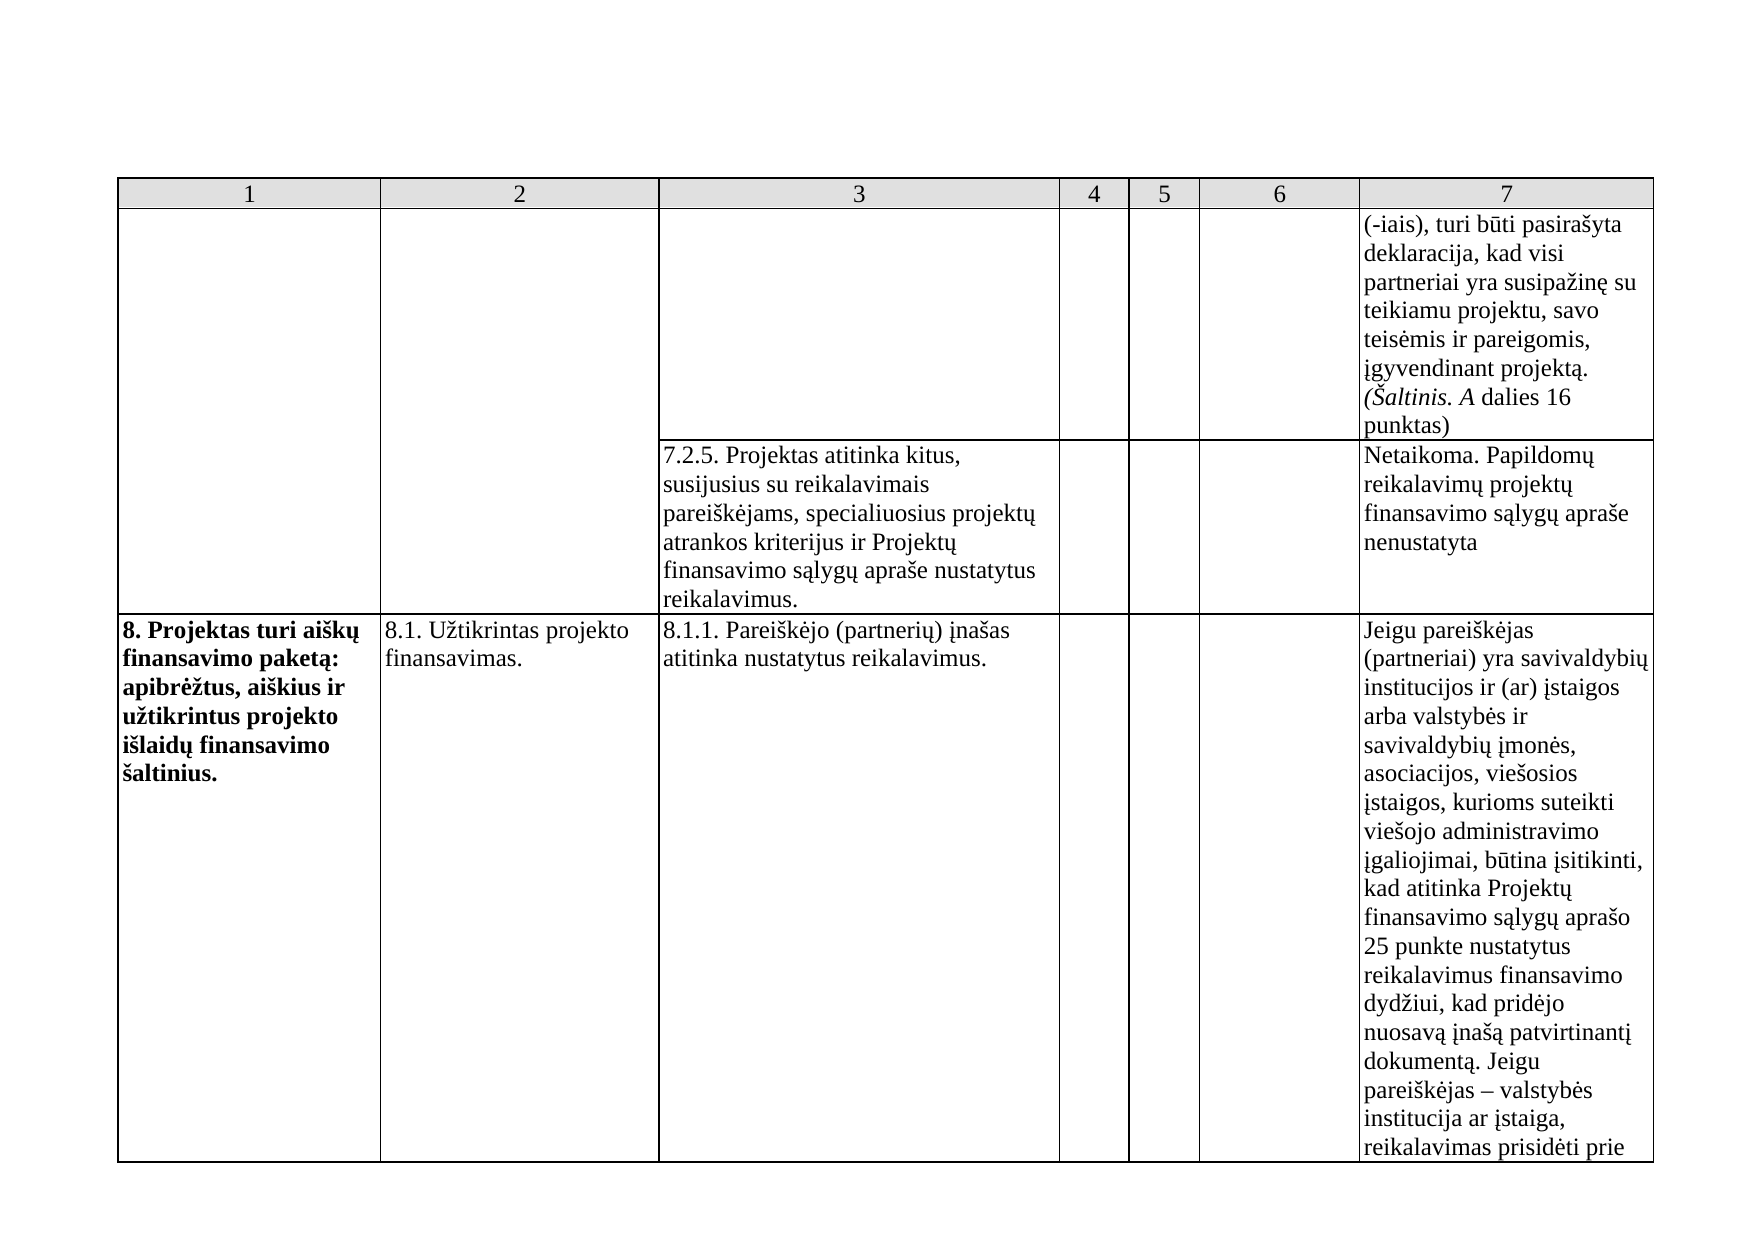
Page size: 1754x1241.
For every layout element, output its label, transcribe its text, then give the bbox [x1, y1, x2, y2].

table_cell [1200, 441, 1359, 613]
table_cell [1200, 615, 1359, 1161]
table_cell 8. Projektas turi aiškų finansavimo paketą: apibrėžtus, aiškius ir užtikrintus projekto išlaidų finansavimo šaltinius. [119, 615, 380, 1161]
table_header 4 [1060, 179, 1128, 207]
table_cell [1200, 209, 1359, 439]
table_cell [1060, 615, 1128, 1161]
table_cell 8.1. Užtikrintas projekto finansavimas. [381, 615, 658, 1161]
table_cell 7.2.5. Projektas atitinka kitus, susijusius su reikalavimais pareiškėjams, specialiuosius projektų atrankos kriterijus ir Projektų finansavimo sąlygų apraše nustatytus reikalavimus. [660, 441, 1059, 613]
table_cell [1060, 441, 1128, 613]
table_header 5 [1130, 179, 1199, 207]
table_cell Netaikoma. Papildomų reikalavimų projektų finansavimo sąlygų apraše nenustatyta [1360, 441, 1653, 613]
table_cell [1130, 615, 1199, 1161]
table_cell [1130, 441, 1199, 613]
table_header 2 [381, 179, 658, 207]
table_cell (-iais), turi būti pasirašyta deklaracija, kad visi partneriai yra susipažinę su teikiamu projektu, savo teisėmis ir pareigomis, įgyvendinant projektą. (Šaltinis. A dalies 16 punktas) [1360, 209, 1653, 439]
table_cell [119, 209, 380, 613]
table_header 6 [1200, 179, 1359, 207]
table_cell [1060, 209, 1128, 439]
table_cell Jeigu pareiškėjas (partneriai) yra savivaldybių institucijos ir (ar) įstaigos arba valstybės ir savivaldybių įmonės, asociacijos, viešosios įstaigos, kurioms suteikti viešojo administravimo įgaliojimai, būtina įsitikinti, kad atitinka Projektų finansavimo sąlygų aprašo 25 punkte nustatytus reikalavimus finansavimo dydžiui, kad pridėjo nuosavą įnašą patvirtinantį dokumentą. Jeigu pareiškėjas – valstybės institucija ar įstaiga, reikalavimas prisidėti prie [1360, 615, 1653, 1161]
table_header 3 [660, 179, 1059, 207]
table_header 7 [1360, 179, 1653, 207]
table_cell [660, 209, 1059, 439]
table_cell [1130, 209, 1199, 439]
table_header 1 [119, 179, 380, 207]
table_cell 8.1.1. Pareiškėjo (partnerių) įnašas atitinka nustatytus reikalavimus. [660, 615, 1059, 1161]
table_cell [381, 209, 658, 613]
